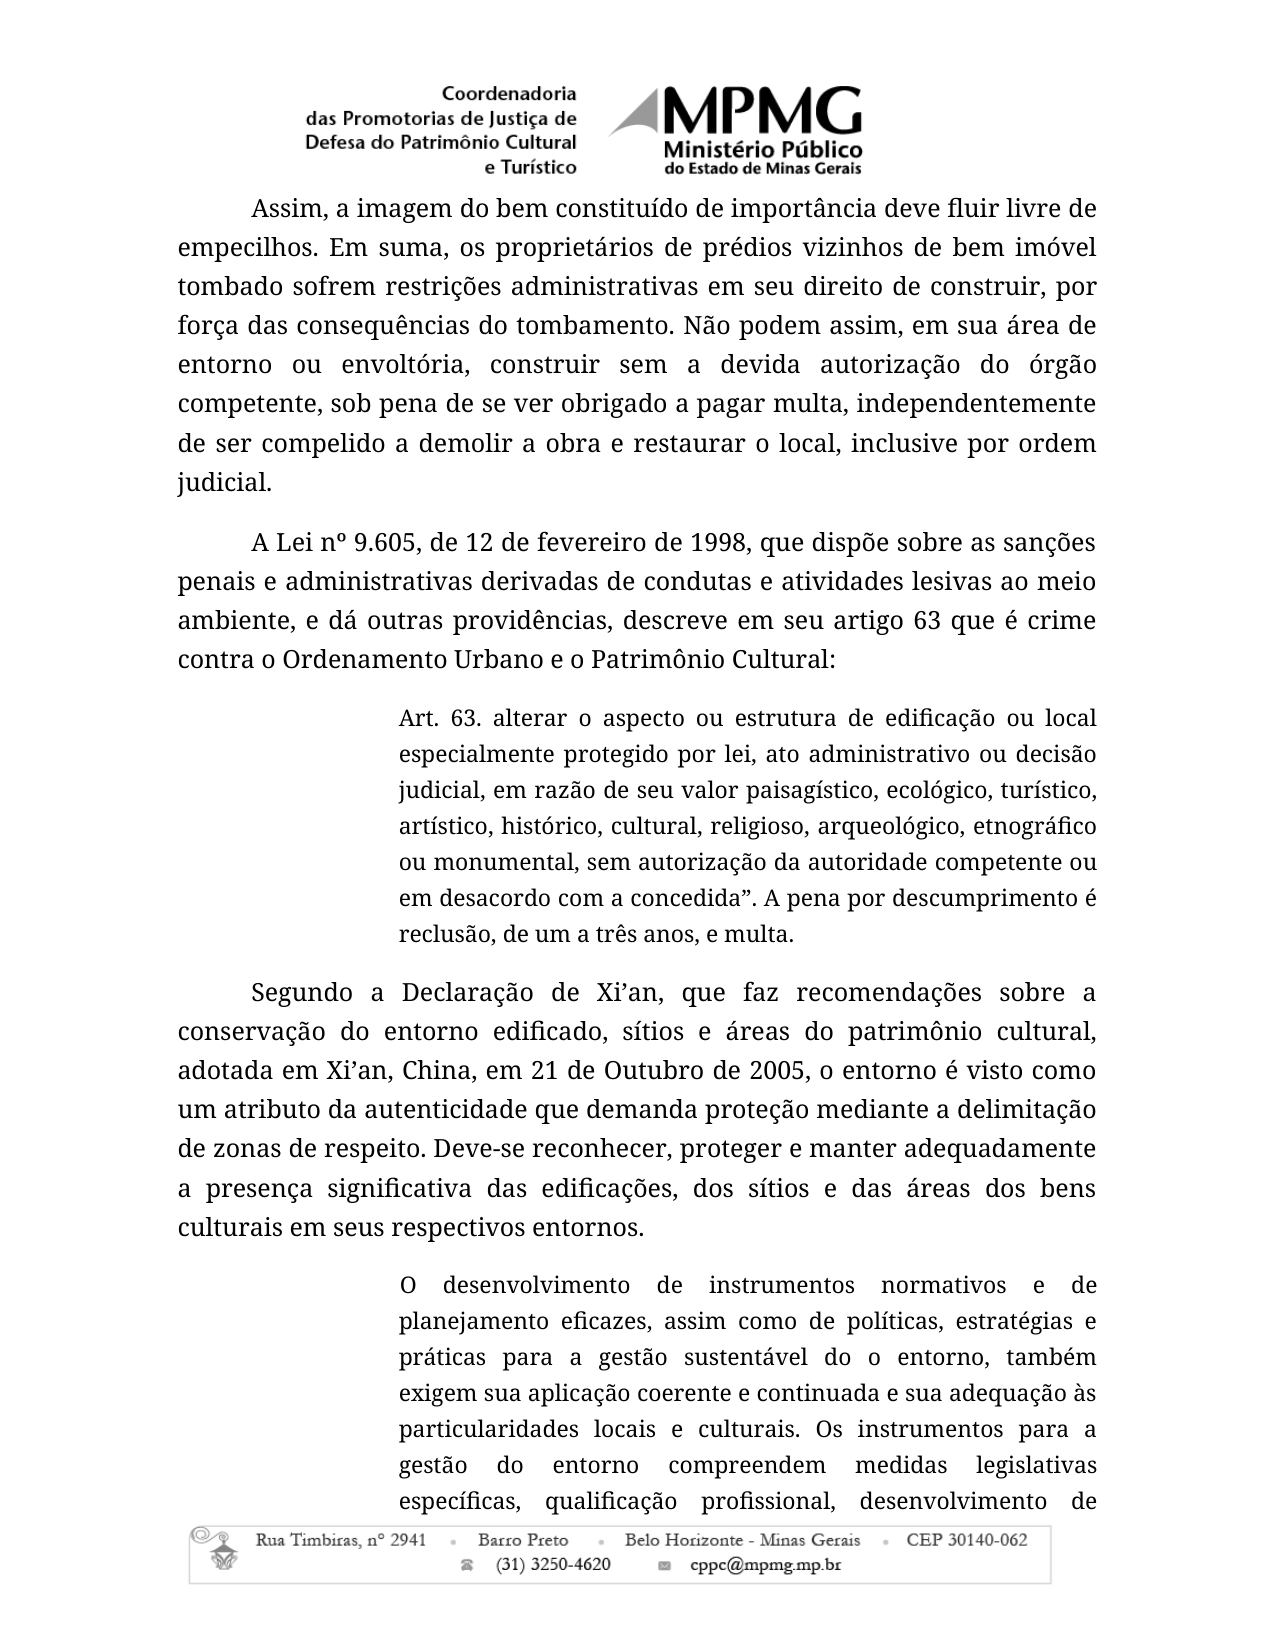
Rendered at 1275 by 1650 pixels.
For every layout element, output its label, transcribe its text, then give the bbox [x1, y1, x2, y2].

text O desenvolvimento de instrumentos normativos e de planejamento eficazes, assim como de políticas, estratégias e práticas para a gestão sustentável do o entorno, também exigem sua aplicação coerente e continuada e sua adequação às particularidades locais e culturais. Os instrumentos para a gestão do entorno compreendem medidas legislativas específicas, qualificação profissional, desenvolvimento de [398, 1269, 1098, 1516]
text Assim, a imagem do bem constituído de importância deve fluir livre de empecilhos. Em suma, os proprietários de prédios vizinhos de bem imóvel tombado sofrem restrições administrativas em seu direito de construir, por força das consequências do tombamento. Não podem assim, em sua área de entorno ou envoltória, construir sem a devida autorização do órgão competente, sob pena de se ver obrigado a pagar multa, independentemente de ser compelido a demolir a obra e restaurar o local, inclusive por ordem judicial. [177, 190, 1098, 498]
text A Lei nº 9.605, de 12 de fevereiro de 1998, que dispõe sobre as sanções penais e administrativas derivadas de condutas e atividades lesivas ao meio ambiente, e dá outras providências, descreve em seu artigo 63 que é crime contra o Ordenamento Urbano e o Patrimônio Cultural: [177, 524, 1098, 676]
text Segundo a Declaração de Xi’an, que faz recomendações sobre a conservação do entorno edificado, sítios e áreas do patrimônio cultural, adotada em Xi’an, China, em 21 de Outubro de 2005, o entorno é visto como um atributo da autenticidade que demanda proteção mediante a delimitação de zonas de respeito. Deve-se reconhecer, proteger e manter adequadamente a presença significativa das edificações, dos sítios e das áreas dos bens culturais em seus respectivos entornos. [177, 974, 1098, 1243]
text Art. 63. alterar o aspecto ou estrutura de edificação ou local especialmente protegido por lei, ato administrativo ou decisão judicial, em razão de seu valor paisagístico, ecológico, turístico, artístico, histórico, cultural, religioso, arqueológico, etnográfico ou monumental, sem autorização da autoridade competente ou em desacordo com a concedida”. A pena por descumprimento é reclusão, de um a três anos, e multa. [398, 702, 1098, 949]
picture [177, 1517, 1062, 1591]
picture [181, 58, 1057, 191]
